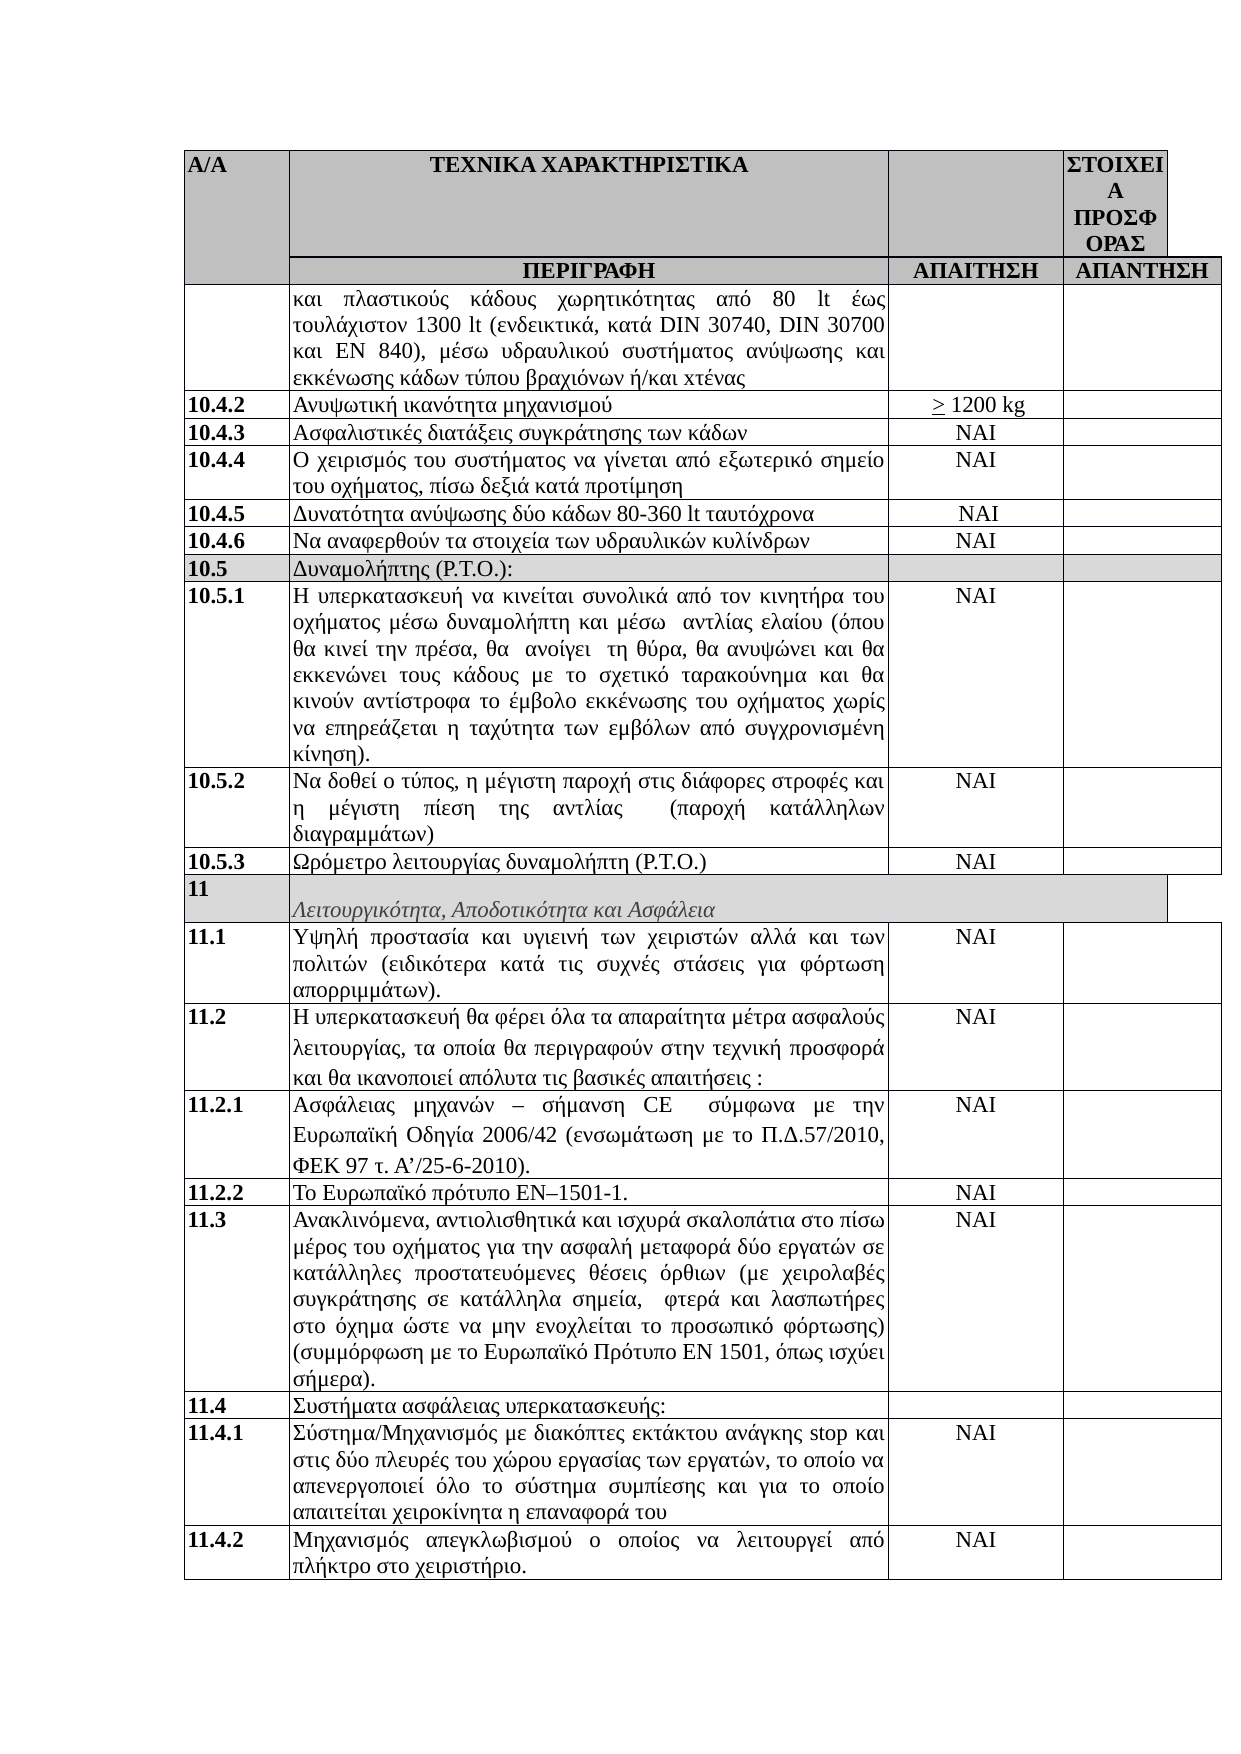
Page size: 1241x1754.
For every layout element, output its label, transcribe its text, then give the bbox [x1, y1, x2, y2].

table_cell Ανυψωτική ικανότητα μηχανισμού [290, 391, 888, 418]
table_cell Ασφάλειας μηχανών – σήμανση CE σύμφωνα με την Ευρωπαϊκή Οδηγία 2006/42 (ενσωμάτωση με το Π.Δ.57/2010, ΦΕΚ 97 τ. Α’/25-6-2010). [290, 1091, 888, 1178]
table_cell [1064, 848, 1221, 874]
table_cell 10.5.3 [185, 848, 289, 874]
table_header Α/Α [185, 151, 289, 284]
table_cell > 1200 kg [889, 391, 1063, 418]
table_cell [1064, 527, 1221, 554]
table_cell [1064, 500, 1221, 526]
table_cell 11.2.2 [185, 1179, 289, 1205]
table_cell 10.4.6 [185, 527, 289, 554]
table_cell ΝΑΙ [889, 1179, 1063, 1205]
table_cell [1064, 768, 1221, 847]
table_cell ΝΑΙ [889, 1526, 1063, 1578]
table_cell [1064, 1419, 1221, 1525]
table_cell 11.4.2 [185, 1526, 289, 1578]
table_cell Μηχανισμός απεγκλωβισμού ο οποίος να λειτουργεί από πλήκτρο στο χειριστήριο. [290, 1526, 888, 1578]
table_cell 10.4.5 [185, 500, 289, 526]
table_cell Δυναμολήπτης (P.T.O.): [290, 555, 888, 581]
table_cell ΝΑΙ [889, 500, 1063, 526]
table_cell Να δοθεί ο τύπος, η μέγιστη παροχή στις διάφορες στροφές και η μέγιστη πίεση της αντλίας (παροχή κατάλληλων διαγραμμάτων) [290, 768, 888, 847]
table_cell Το Ευρωπαϊκό πρότυπο ΕΝ–1501-1. [290, 1179, 888, 1205]
table_cell 10.5 [185, 555, 289, 581]
table_cell Ωρόμετρο λειτουργίας δυναμολήπτη (P.T.O.) [290, 848, 888, 874]
table_cell Να αναφερθούν τα στοιχεία των υδραυλικών κυλίνδρων [290, 527, 888, 554]
table_cell Ο χειρισμός του συστήματος να γίνεται από εξωτερικό σημείο του οχήματος, πίσω δεξιά κατά προτίμηση [290, 446, 888, 499]
table_cell ΝΑΙ [889, 923, 1063, 1002]
table_cell 11 [185, 875, 289, 922]
table_cell ΝΑΙ [889, 527, 1063, 554]
table_cell και πλαστικούς κάδους χωρητικότητας από 80 lt έως τουλάχιστον 1300 lt (ενδεικτικά, κατά DIN 30740, DIN 30700 και ΕΝ 840), μέσω υδραυλικού συστήματος ανύψωσης και εκκένωσης κάδων τύπου βραχιόνων ή/και xτένας [290, 285, 888, 390]
table_cell ΑΠΑΝΤΗΣΗ [1064, 258, 1221, 284]
table_cell [185, 285, 289, 390]
table_header ΣΤΟΙΧΕΙΑ ΠΡΟΣΦΟΡΑΣ [1064, 151, 1167, 256]
table_cell 11.2 [185, 1004, 289, 1090]
table_cell [889, 555, 1063, 581]
table_cell ΝΑΙ [889, 446, 1063, 499]
table_cell [1064, 419, 1221, 445]
table_cell [889, 285, 1063, 390]
table_header ΤΕΧΝΙΚΑ ΧΑΡΑΚΤΗΡΙΣΤΙΚΑ [290, 151, 888, 256]
table_cell [1064, 446, 1221, 499]
table_cell Σύστημα/Μηχανισμός με διακόπτες εκτάκτου ανάγκης stop και στις δύο πλευρές του χώρου εργασίας των εργατών, το οποίο να απενεργοποιεί όλο το σύστημα συμπίεσης και για το οποίο απαιτείται χειροκίνητα η επαναφορά του [290, 1419, 888, 1525]
table_cell [1064, 1392, 1221, 1418]
table_cell ΝΑΙ [889, 582, 1063, 767]
table_cell 10.4.3 [185, 419, 289, 445]
table_cell ΝΑΙ [889, 848, 1063, 874]
table_header [889, 151, 1063, 256]
table_cell 11.1 [185, 923, 289, 1002]
table_cell [1064, 285, 1221, 390]
table_cell [1064, 1179, 1221, 1205]
table_cell [1064, 1004, 1221, 1090]
table_cell ΑΠΑΙΤΗΣΗ [889, 258, 1063, 284]
table_cell 11.4.1 [185, 1419, 289, 1525]
table_cell [889, 1392, 1063, 1418]
table_cell [1064, 923, 1221, 1002]
table_cell 11.3 [185, 1206, 289, 1391]
table_cell Υψηλή προστασία και υγιεινή των χειριστών αλλά και των πολιτών (ειδικότερα κατά τις συχνές στάσεις για φόρτωση απορριμμάτων). [290, 923, 888, 1002]
table_cell [1064, 1526, 1221, 1578]
table_cell 10.4.4 [185, 446, 289, 499]
table_cell ΝΑΙ [889, 768, 1063, 847]
table_cell Ανακλινόμενα, αντιολισθητικά και ισχυρά σκαλοπάτια στο πίσω μέρος του οχήματος για την ασφαλή μεταφορά δύο εργατών σε κατάλληλες προστατευόμενες θέσεις όρθιων (με χειρολαβές συγκράτησης σε κατάλληλα σημεία, φτερά και λασπωτήρες στο όχημα ώστε να μην ενοχλείται το προσωπικό φόρτωσης) (συμμόρφωση με το Ευρωπαϊκό Πρότυπο ΕΝ 1501, όπως ισχύει σήμερα). [290, 1206, 888, 1391]
table_cell ΝΑΙ [889, 1419, 1063, 1525]
table_cell Ασφαλιστικές διατάξεις συγκράτησης των κάδων [290, 419, 888, 445]
table_cell Δυνατότητα ανύψωσης δύο κάδων 80-360 lt ταυτόχρονα [290, 500, 888, 526]
table_cell ΝΑΙ [889, 1004, 1063, 1090]
table_cell [1064, 555, 1221, 581]
table_cell 11.2.1 [185, 1091, 289, 1178]
table_cell [1064, 582, 1221, 767]
table_cell [1064, 391, 1221, 418]
table_cell 10.4.2 [185, 391, 289, 418]
table_cell [1064, 1206, 1221, 1391]
table_cell [1064, 1091, 1221, 1178]
table_cell Η υπερκατασκευή να κινείται συνολικά από τον κινητήρα του οχήματος μέσω δυναμολήπτη και μέσω αντλίας ελαίου (όπου θα κινεί την πρέσα, θα ανοίγει τη θύρα, θα ανυψώνει και θα εκκενώνει τους κάδους με το σχετικό ταρακούνημα και θα κινούν αντίστροφα το έμβολο εκκένωσης του οχήματος χωρίς να επηρεάζεται η ταχύτητα των εμβόλων από συγχρονισμένη κίνηση). [290, 582, 888, 767]
table_cell 10.5.2 [185, 768, 289, 847]
table_cell 11.4 [185, 1392, 289, 1418]
table_cell Λειτουργικότητα, Αποδοτικότητα και Ασφάλεια [290, 875, 1167, 922]
table_cell Συστήματα ασφάλειας υπερκατασκευής: [290, 1392, 888, 1418]
table_cell ΠΕΡΙΓΡΑΦΗ [290, 258, 888, 284]
table_cell H υπερκατασκευή θα φέρει όλα τα απαραίτητα μέτρα ασφαλούς λειτουργίας, τα οποία θα περιγραφούν στην τεχνική προσφορά και θα ικανοποιεί απόλυτα τις βασικές απαιτήσεις : [290, 1004, 888, 1090]
table_cell ΝΑΙ [889, 1206, 1063, 1391]
table_cell 10.5.1 [185, 582, 289, 767]
table_cell ΝΑΙ [889, 1091, 1063, 1178]
table_cell ΝΑΙ [889, 419, 1063, 445]
